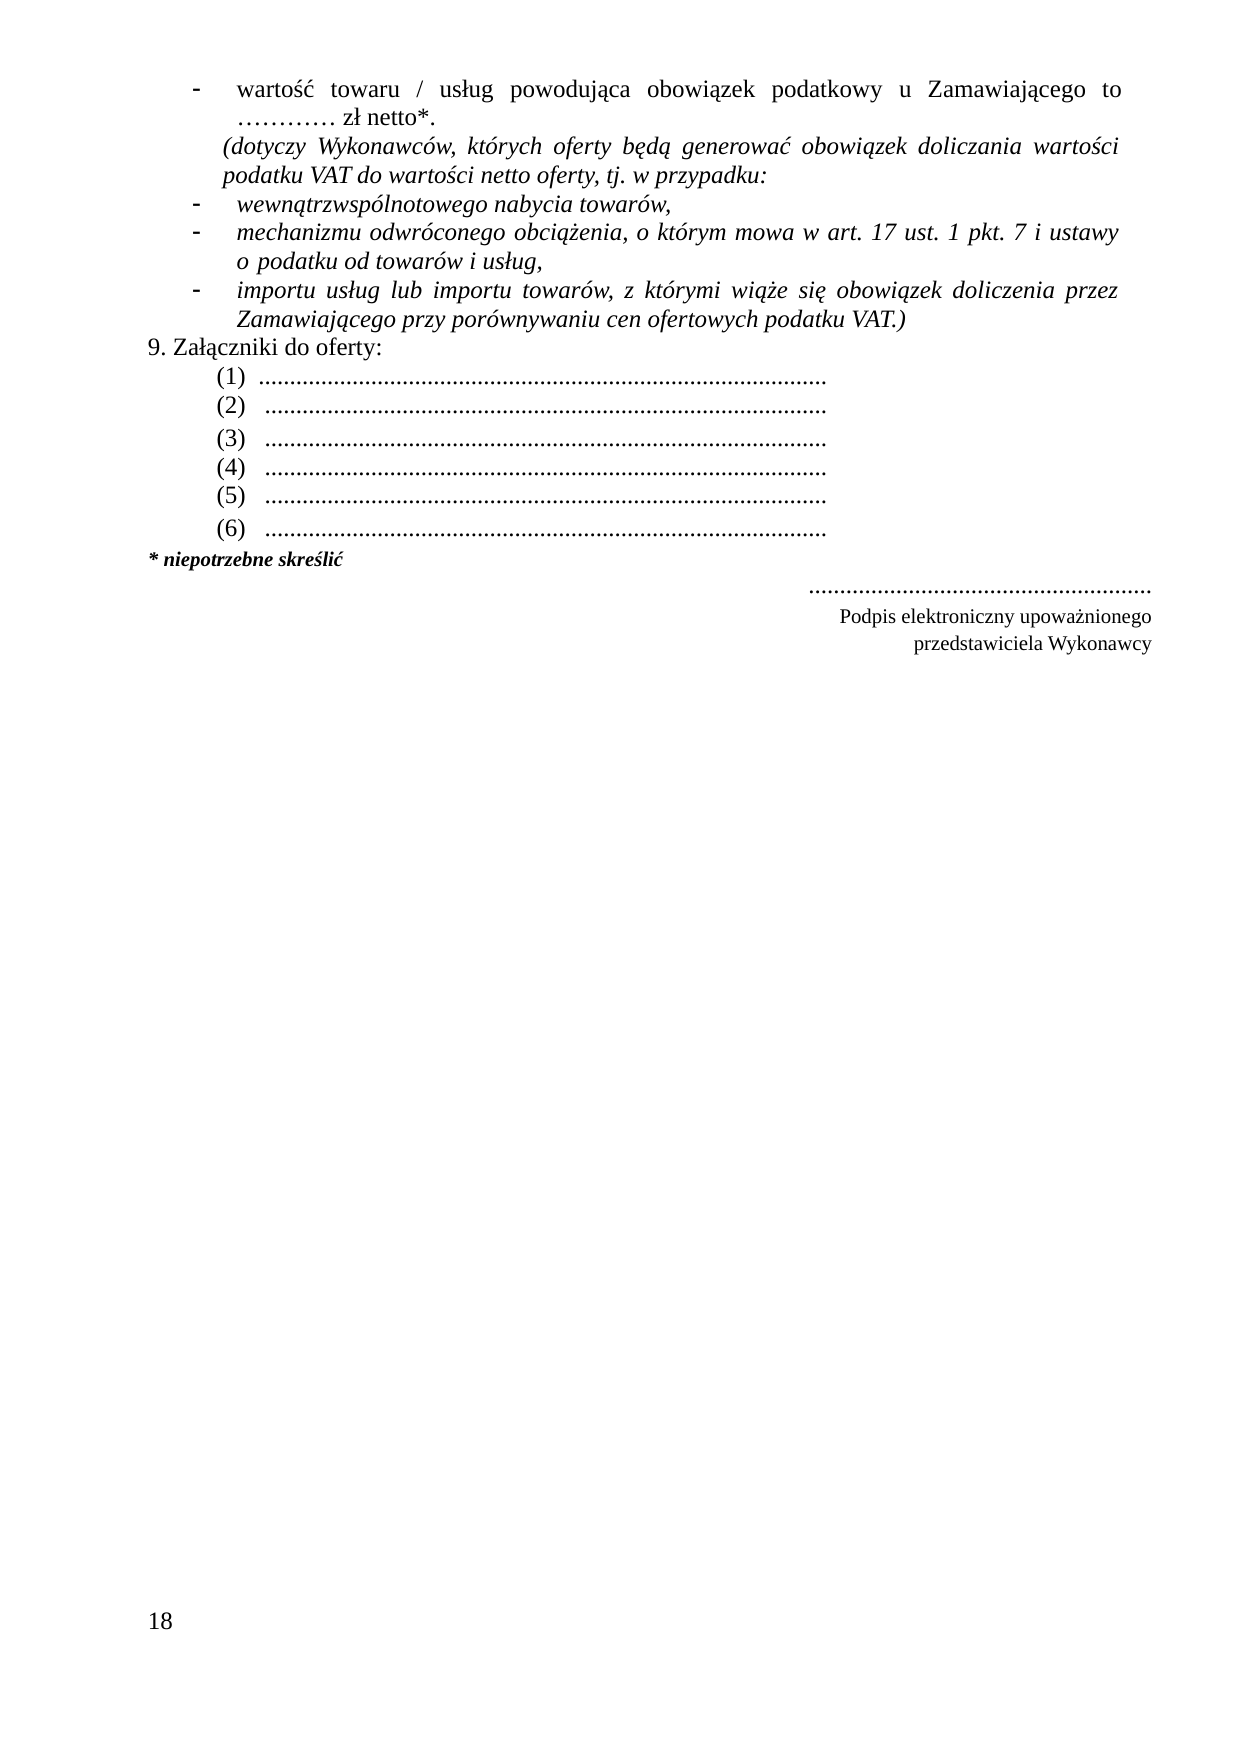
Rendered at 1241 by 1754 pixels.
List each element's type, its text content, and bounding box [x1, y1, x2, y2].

text (dotyczy Wykonawców, których oferty będą generować obowiązek doliczania wartości podatku VAT do wartości netto oferty, tj. w przypadku: [223, 131, 1122, 189]
text Podpis elektroniczny upoważnionego [369, 604, 1152, 628]
text (1) ........................................................................................... [148, 361, 1152, 390]
text (3) .......................................................................................... [148, 423, 1152, 452]
text (5) .......................................................................................... [148, 481, 1152, 509]
list importu usług lub importu towarów, z którymi wiąże się obowiązek doliczenia przez Zamawiającego przy porównywaniu cen ofertowych podatku VAT.) [192, 275, 1122, 332]
list wewnątrzwspólnotowego nabycia towarów, [192, 189, 1122, 217]
text (6) .......................................................................................... [148, 513, 1152, 542]
text ....................................................... [148, 571, 1152, 599]
list wartość towaru / usług powodująca obowiązek podatkowy u Zamawiającego to ………… zł netto*. [192, 74, 1122, 131]
text przedstawiciela Wykonawcy [369, 631, 1152, 655]
text * niepotrzebne skreślić [148, 547, 1152, 571]
text (4) .......................................................................................... [148, 452, 1152, 481]
list mechanizmu odwróconego obciążenia, o którym mowa w art. 17 ust. 1 pkt. 7 i ustawy o podatku od towarów i usług, [192, 217, 1122, 275]
text 9. Załączniki do oferty: [148, 332, 1226, 361]
text (2) .......................................................................................... [148, 390, 1152, 419]
